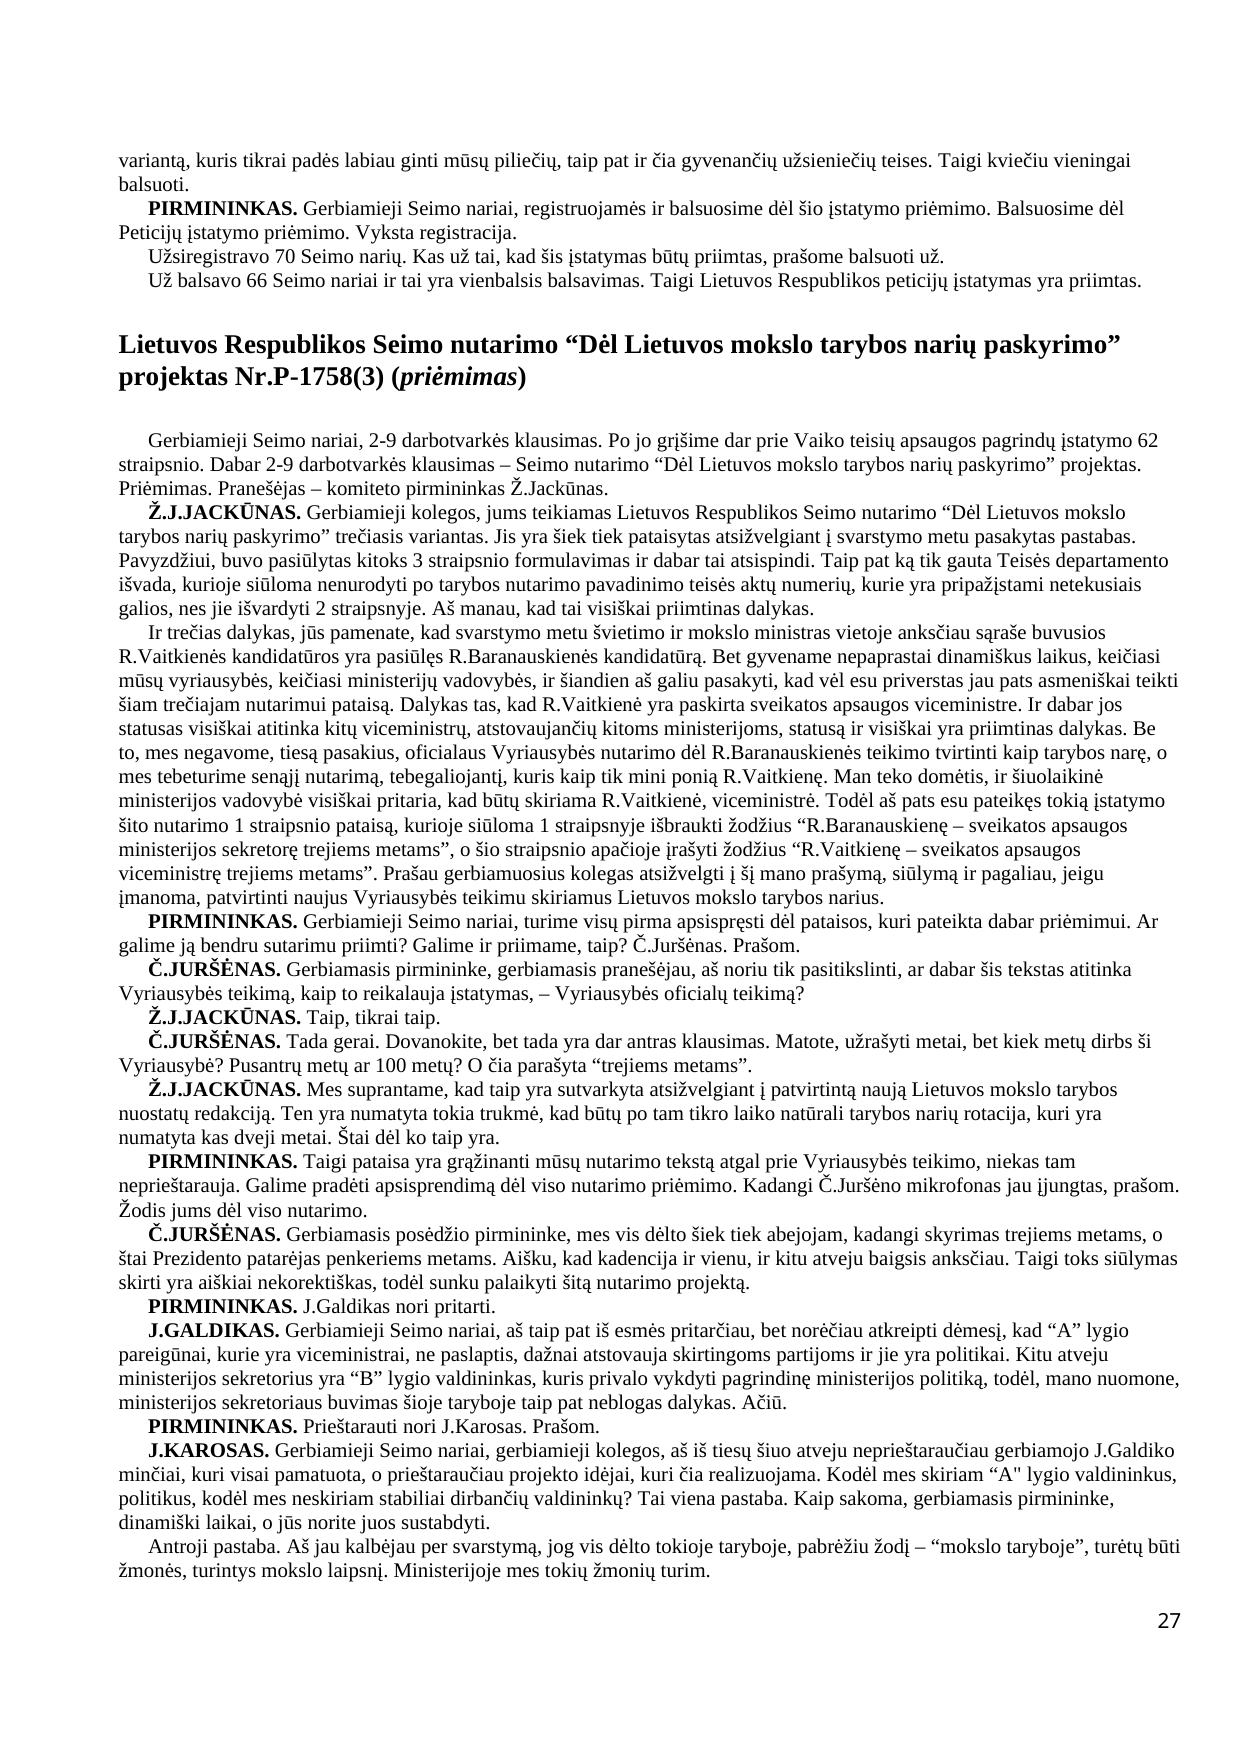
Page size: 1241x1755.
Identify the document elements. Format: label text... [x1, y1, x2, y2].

text PIRMININKAS. Taigi pataisa yra grąžinanti mūsų nutarimo tekstą atgal prie Vyriausybės teikimo, niekas tam neprieštarauja. Galime pradėti apsisprendimą dėl viso nutarimo priėmimo. Kadangi Č.Juršėno mikrofonas jau įjungtas, prašom. Žodis jums dėl viso nutarimo. [118, 1149, 1181, 1222]
text Antroji pastaba. Aš jau kalbėjau per svarstymą, jog vis dėlto tokioje taryboje, pabrėžiu žodį – “mokslo taryboje”, turėtų būti žmonės, turintys mokslo laipsnį. Ministerijoje mes tokių žmonių turim. [118, 1534, 1181, 1582]
text Ž.J.JACKŪNAS. Mes suprantame, kad taip yra sutvarkyta atsižvelgiant į patvirtintą naują Lietuvos mokslo tarybos nuostatų redakciją. Ten yra numatyta tokia trukmė, kad būtų po tam tikro laiko natūrali tarybos narių rotacija, kuri yra numatyta kas dveji metai. Štai dėl ko taip yra. [118, 1077, 1181, 1149]
text Ž.J.JACKŪNAS. Taip, tikrai taip. [118, 1005, 1181, 1029]
text J.GALDIKAS. Gerbiamieji Seimo nariai, aš taip pat iš esmės pritarčiau, bet norėčiau atkreipti dėmesį, kad “A” lygio pareigūnai, kurie yra viceministrai, ne paslaptis, dažnai atstovauja skirtingoms partijoms ir jie yra politikai. Kitu atveju ministerijos sekretorius yra “B” lygio valdininkas, kuris privalo vykdyti pagrindinę ministerijos politiką, todėl, mano nuomone, ministerijos sekretoriaus buvimas šioje taryboje taip pat neblogas dalykas. Ačiū. [118, 1318, 1181, 1414]
text Gerbiamieji Seimo nariai, 2-9 darbotvarkės klausimas. Po jo grįšime dar prie Vaiko teisių apsaugos pagrindų įstatymo 62 straipsnio. Dabar 2-9 darbotvarkės klausimas – Seimo nutarimo “Dėl Lietuvos mokslo tarybos narių paskyrimo” projektas. Priėmimas. Pranešėjas – komiteto pirmininkas Ž.Jackūnas. [118, 427, 1181, 500]
text J.KAROSAS. Gerbiamieji Seimo nariai, gerbiamieji kolegos, aš iš tiesų šiuo atveju neprieštaraučiau gerbiamojo J.Galdiko minčiai, kuri visai pamatuota, o prieštaraučiau projekto idėjai, kuri čia realizuojama. Kodėl mes skiriam “A" lygio valdininkus, politikus, kodėl mes neskiriam stabiliai dirbančių valdininkų? Tai viena pastaba. Kaip sakoma, gerbiamasis pirmininke, dinamiški laikai, o jūs norite juos sustabdyti. [118, 1438, 1181, 1534]
text variantą, kuris tikrai padės labiau ginti mūsų piliečių, taip pat ir čia gyvenančių užsieniečių teises. Taigi kviečiu vieningai balsuoti. [118, 148, 1181, 196]
text PIRMININKAS. Gerbiamieji Seimo nariai, registruojamės ir balsuosime dėl šio įstatymo priėmimo. Balsuosime dėl Peticijų įstatymo priėmimo. Vyksta registracija. [118, 196, 1181, 244]
text Lietuvos Respublikos Seimo nutarimo “Dėl Lietuvos mokslo tarybos narių paskyrimo” projektas Nr.P-1758(3) (priėmimas) [118, 329, 1181, 391]
text Č.JURŠĖNAS. Gerbiamasis pirmininke, gerbiamasis pranešėjau, aš noriu tik pasitikslinti, ar dabar šis tekstas atitinka Vyriausybės teikimą, kaip to reikalauja įstatymas, – Vyriausybės oficialų teikimą? [118, 957, 1181, 1005]
text Ir trečias dalykas, jūs pamenate, kad svarstymo metu švietimo ir mokslo ministras vietoje anksčiau sąraše buvusios R.Vaitkienės kandidatūros yra pasiūlęs R.Baranauskienės kandidatūrą. Bet gyvename nepaprastai dinamiškus laikus, keičiasi mūsų vyriausybės, keičiasi ministerijų vadovybės, ir šiandien aš galiu pasakyti, kad vėl esu priverstas jau pats asmeniškai teikti šiam trečiajam nutarimui pataisą. Dalykas tas, kad R.Vaitkienė yra paskirta sveikatos apsaugos viceministre. Ir dabar jos statusas visiškai atitinka kitų viceministrų, atstovaujančių kitoms ministerijoms, statusą ir visiškai yra priimtinas dalykas. Be to, mes negavome, tiesą pasakius, oficialaus Vyriausybės nutarimo dėl R.Baranauskienės teikimo tvirtinti kaip tarybos narę, o mes tebeturime senąjį nutarimą, tebegaliojantį, kuris kaip tik mini ponią R.Vaitkienę. Man teko domėtis, ir šiuolaikinė ministerijos vadovybė visiškai pritaria, kad būtų skiriama R.Vaitkienė, viceministrė. Todėl aš pats esu pateikęs tokią įstatymo šito nutarimo 1 straipsnio pataisą, kurioje siūloma 1 straipsnyje išbraukti žodžius “R.Baranauskienę – sveikatos apsaugos ministerijos sekretorę trejiems metams”, o šio straipsnio apačioje įrašyti žodžius “R.Vaitkienę – sveikatos apsaugos viceministrę trejiems metams”. Prašau gerbiamuosius kolegas atsižvelgti į šį mano prašymą, siūlymą ir pagaliau, jeigu įmanoma, patvirtinti naujus Vyriausybės teikimu skiriamus Lietuvos mokslo tarybos narius. [118, 620, 1181, 909]
text PIRMININKAS. J.Galdikas nori pritarti. [118, 1294, 1181, 1318]
text Č.JURŠĖNAS. Gerbiamasis posėdžio pirmininke, mes vis dėlto šiek tiek abejojam, kadangi skyrimas trejiems metams, o štai Prezidento patarėjas penkeriems metams. Aišku, kad kadencija ir vienu, ir kitu atveju baigsis anksčiau. Taigi toks siūlymas skirti yra aiškiai nekorektiškas, todėl sunku palaikyti šitą nutarimo projektą. [118, 1222, 1181, 1294]
text Č.JURŠĖNAS. Tada gerai. Dovanokite, bet tada yra dar antras klausimas. Matote, užrašyti metai, bet kiek metų dirbs ši Vyriausybė? Pusantrų metų ar 100 metų? O čia parašyta “trejiems metams”. [118, 1029, 1181, 1077]
text Už balsavo 66 Seimo nariai ir tai yra vienbalsis balsavimas. Taigi Lietuvos Respublikos peticijų įstatymas yra priimtas. [118, 268, 1181, 292]
text PIRMININKAS. Gerbiamieji Seimo nariai, turime visų pirma apsispręsti dėl pataisos, kuri pateikta dabar priėmimui. Ar galime ją bendru sutarimu priimti? Galime ir priimame, taip? Č.Juršėnas. Prašom. [118, 909, 1181, 957]
text Užsiregistravo 70 Seimo narių. Kas už tai, kad šis įstatymas būtų priimtas, prašome balsuoti už. [118, 244, 1181, 268]
text Ž.J.JACKŪNAS. Gerbiamieji kolegos, jums teikiamas Lietuvos Respublikos Seimo nutarimo “Dėl Lietuvos mokslo tarybos narių paskyrimo” trečiasis variantas. Jis yra šiek tiek pataisytas atsižvelgiant į svarstymo metu pasakytas pastabas. Pavyzdžiui, buvo pasiūlytas kitoks 3 straipsnio formulavimas ir dabar tai atsispindi. Taip pat ką tik gauta Teisės departamento išvada, kurioje siūloma nenurodyti po tarybos nutarimo pavadinimo teisės aktų numerių, kurie yra pripažįstami netekusiais galios, nes jie išvardyti 2 straipsnyje. Aš manau, kad tai visiškai priimtinas dalykas. [118, 500, 1181, 620]
text PIRMININKAS. Prieštarauti nori J.Karosas. Prašom. [118, 1414, 1181, 1438]
